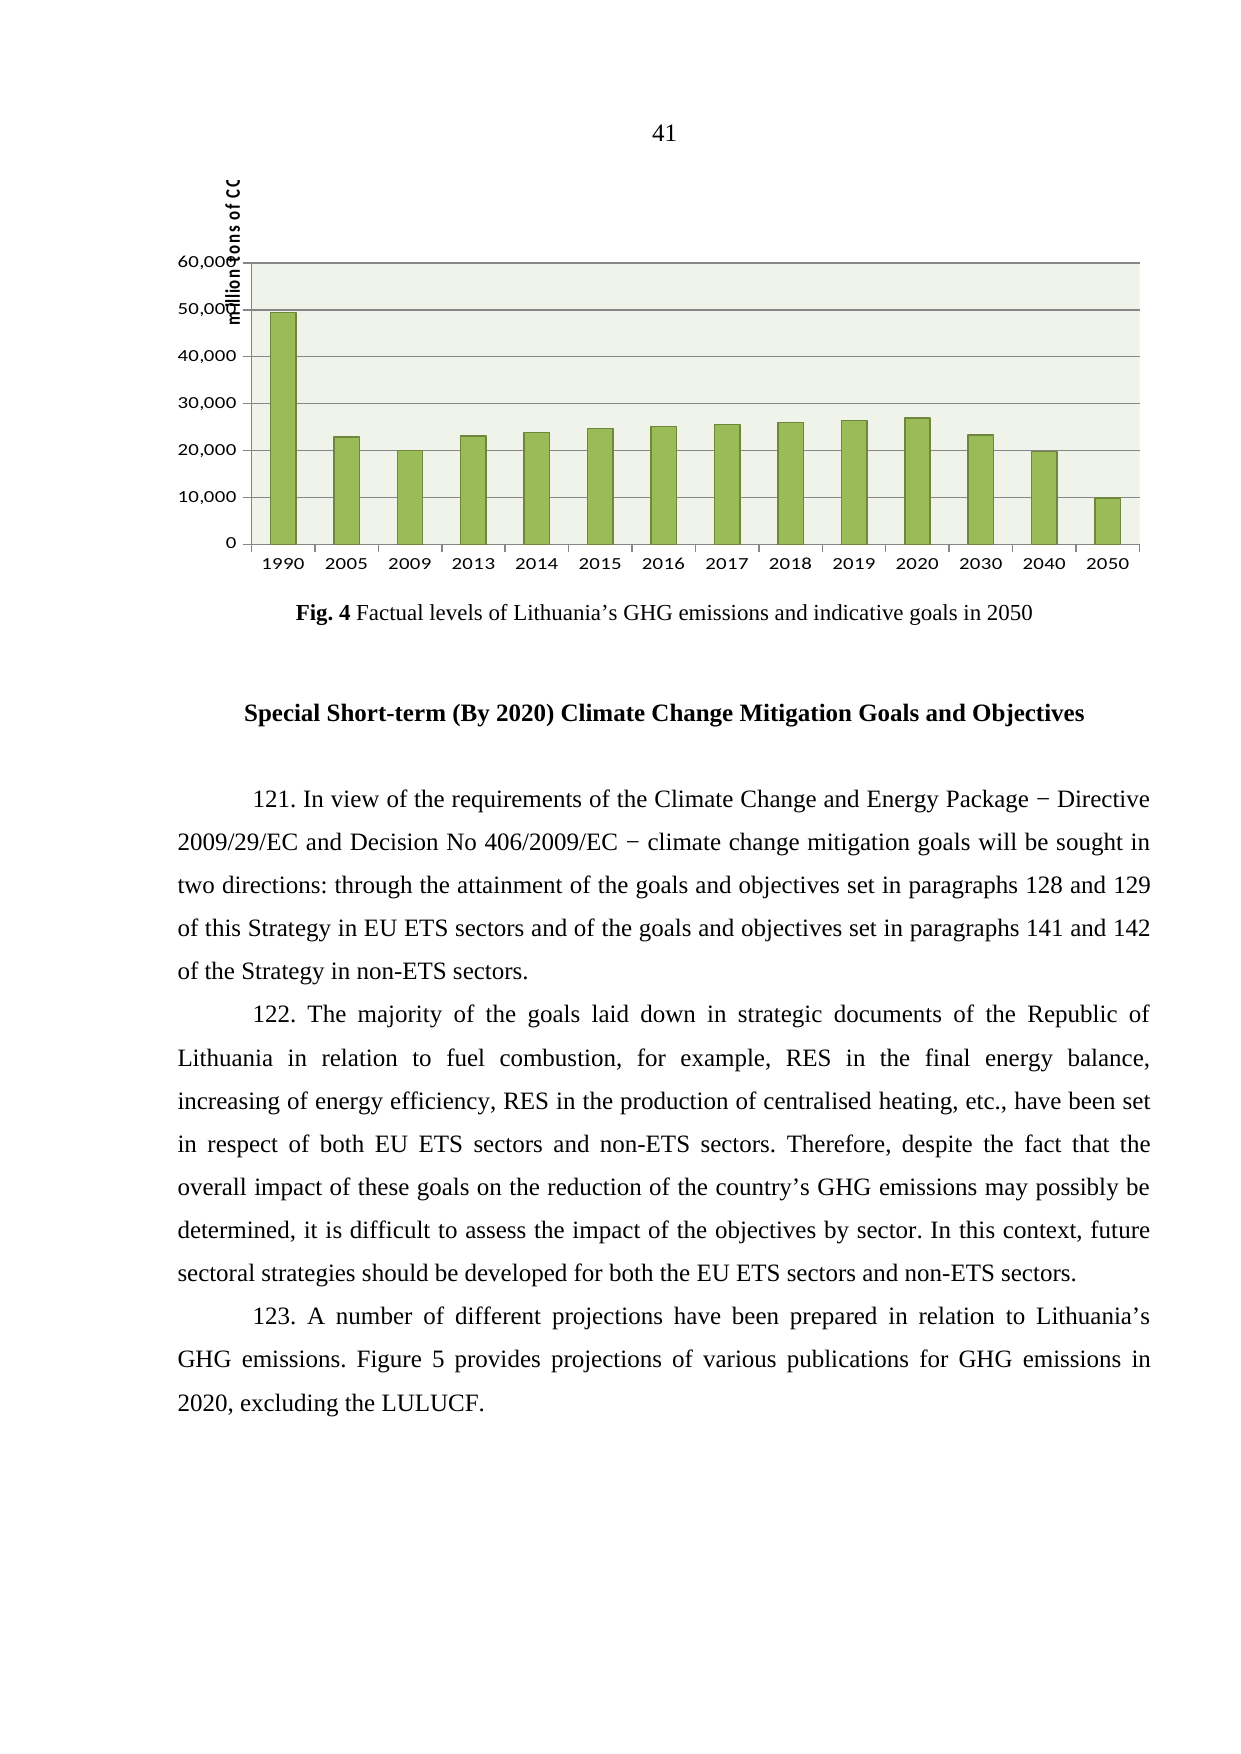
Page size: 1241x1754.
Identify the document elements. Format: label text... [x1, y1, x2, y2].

text 123. A number of different projections have been prepared in relation to Lithuania’s GHG emissions. Figure 5 provides projections of various publications for GHG emissions in 2020, excluding the LULUCF. [177, 1301, 1152, 1416]
text 121. In view of the requirements of the Climate Change and Energy Package − Directive 2009/29/EC and Decision No 406/2009/EC − climate change mitigation goals will be sought in two directions: through the attainment of the goals and objectives set in paragraphs 128 and 129 of this Strategy in EU ETS sectors and of the goals and objectives set in paragraphs 141 and 142 of the Strategy in non-ETS sectors. [177, 784, 1152, 985]
text Fig. 4 Factual levels of Lithuania’s GHG emissions and indicative goals in 2050 [177, 599, 1152, 626]
text Special Short-term (By 2020) Climate Change Mitigation Goals and Objectives [177, 698, 1152, 726]
text 122. The majority of the goals laid down in strategic documents of the Republic of Lithuania in relation to fuel combustion, for example, RES in the final energy balance, increasing of energy efficiency, RES in the production of centralised heating, etc., have been set in respect of both EU ETS sectors and non-ETS sectors. Therefore, despite the fact that the overall impact of these goals on the reduction of the country’s GHG emissions may possibly be determined, it is difficult to assess the impact of the objectives by sector. In this context, future sectoral strategies should be developed for both the EU ETS sectors and non-ETS sectors. [177, 999, 1152, 1287]
